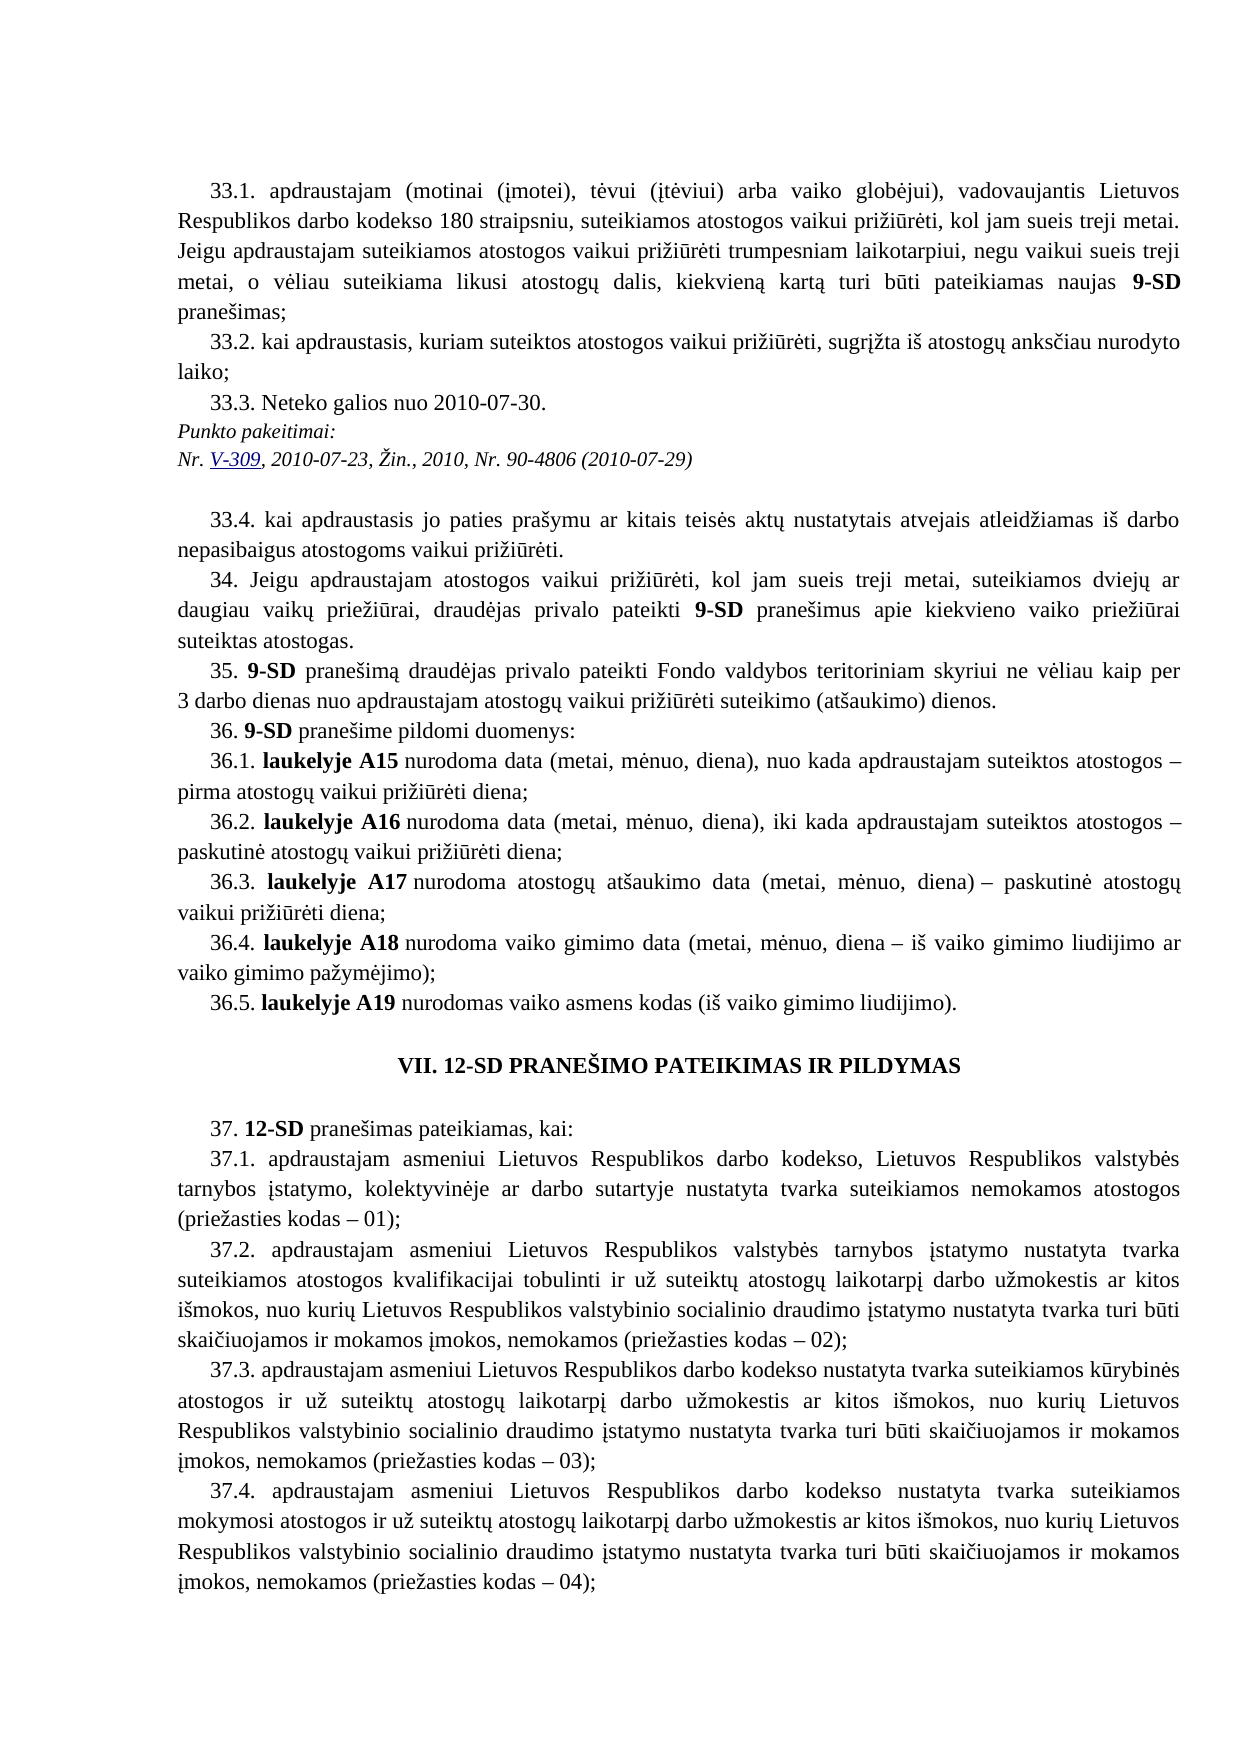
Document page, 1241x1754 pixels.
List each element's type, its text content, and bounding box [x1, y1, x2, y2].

text 33.3. Neteko galios nuo 2010-07-30. [177, 389, 1181, 415]
text 36. 9-SD pranešime pildomi duomenys: [177, 717, 1181, 744]
text 33.2. kai apdraustasis, kuriam suteiktos atostogos vaikui prižiūrėti, sugrįžta iš atostogų anksčiau nurodyto laiko; [177, 328, 1181, 385]
text 37.2. apdraustajam asmeniui Lietuvos Respublikos valstybės tarnybos įstatymo nustatyta tvarka suteikiamos atostogos kvalifikacijai tobulinti ir už suteiktų atostogų laikotarpį darbo užmokestis ar kitos išmokos, nuo kurių Lietuvos Respublikos valstybinio socialinio draudimo įstatymo nustatyta tvarka turi būti skaičiuojamos ir mokamos įmokos, nemokamos (priežasties kodas – 02); [177, 1236, 1181, 1353]
text 37.4. apdraustajam asmeniui Lietuvos Respublikos darbo kodekso nustatyta tvarka suteikiamos mokymosi atostogos ir už suteiktų atostogų laikotarpį darbo užmokestis ar kitos išmokos, nuo kurių Lietuvos Respublikos valstybinio socialinio draudimo įstatymo nustatyta tvarka turi būti skaičiuojamos ir mokamos įmokos, nemokamos (priežasties kodas – 04); [177, 1477, 1181, 1594]
text VII. 12-SD PRANEŠIMO PATEIKIMAS IR PILDYMAS [177, 1052, 1181, 1078]
text 36.5. laukelyje A19 nurodomas vaiko asmens kodas (iš vaiko gimimo liudijimo). [177, 989, 1181, 1016]
text 36.1. laukelyje A15 nurodoma data (metai, mėnuo, diena), nuo kada apdraustajam suteiktos atostogos – pirma atostogų vaikui prižiūrėti diena; [177, 748, 1181, 804]
text 33.1. apdraustajam (motinai (įmotei), tėvui (įtėviui) arba vaiko globėjui), vadovaujantis Lietuvos Respublikos darbo kodekso 180 straipsniu, suteikiamos atostogos vaikui prižiūrėti, kol jam sueis treji metai. Jeigu apdraustajam suteikiamos atostogos vaikui prižiūrėti trumpesniam laikotarpiui, negu vaikui sueis treji metai, o vėliau suteikiama likusi atostogų dalis, kiekvieną kartą turi būti pateikiamas naujas 9-SD pranešimas; [177, 177, 1181, 324]
text 36.3. laukelyje A17 nurodoma atostogų atšaukimo data (metai, mėnuo, diena) – paskutinė atostogų vaikui prižiūrėti diena; [177, 868, 1181, 925]
text 36.2. laukelyje A16 nurodoma data (metai, mėnuo, diena), iki kada apdraustajam suteiktos atostogos – paskutinė atostogų vaikui prižiūrėti diena; [177, 808, 1181, 864]
text 37. 12-SD pranešimas pateikiamas, kai: [177, 1115, 1181, 1141]
text 36.4. laukelyje A18 nurodoma vaiko gimimo data (metai, mėnuo, diena – iš vaiko gimimo liudijimo ar vaiko gimimo pažymėjimo); [177, 929, 1181, 985]
text Nr. V-309, 2010-07-23, Žin., 2010, Nr. 90-4806 (2010-07-29) [177, 447, 1181, 471]
text 35. 9-SD pranešimą draudėjas privalo pateikti Fondo valdybos teritoriniam skyriui ne vėliau kaip per 3 darbo dienas nuo apdraustajam atostogų vaikui prižiūrėti suteikimo (atšaukimo) dienos. [177, 657, 1181, 713]
text 34. Jeigu apdraustajam atostogos vaikui prižiūrėti, kol jam sueis treji metai, suteikiamos dviejų ar daugiau vaikų priežiūrai, draudėjas privalo pateikti 9-SD pranešimus apie kiekvieno vaiko priežiūrai suteiktas atostogas. [177, 566, 1181, 653]
text Punkto pakeitimai: [177, 419, 1181, 443]
text 37.3. apdraustajam asmeniui Lietuvos Respublikos darbo kodekso nustatyta tvarka suteikiamos kūrybinės atostogos ir už suteiktų atostogų laikotarpį darbo užmokestis ar kitos išmokos, nuo kurių Lietuvos Respublikos valstybinio socialinio draudimo įstatymo nustatyta tvarka turi būti skaičiuojamos ir mokamos įmokos, nemokamos (priežasties kodas – 03); [177, 1357, 1181, 1473]
text 37.1. apdraustajam asmeniui Lietuvos Respublikos darbo kodekso, Lietuvos Respublikos valstybės tarnybos įstatymo, kolektyvinėje ar darbo sutartyje nustatyta tvarka suteikiamos nemokamos atostogos (priežasties kodas – 01); [177, 1145, 1181, 1232]
text 33.4. kai apdraustasis jo paties prašymu ar kitais teisės aktų nustatytais atvejais atleidžiamas iš darbo nepasibaigus atostogoms vaikui prižiūrėti. [177, 506, 1181, 562]
